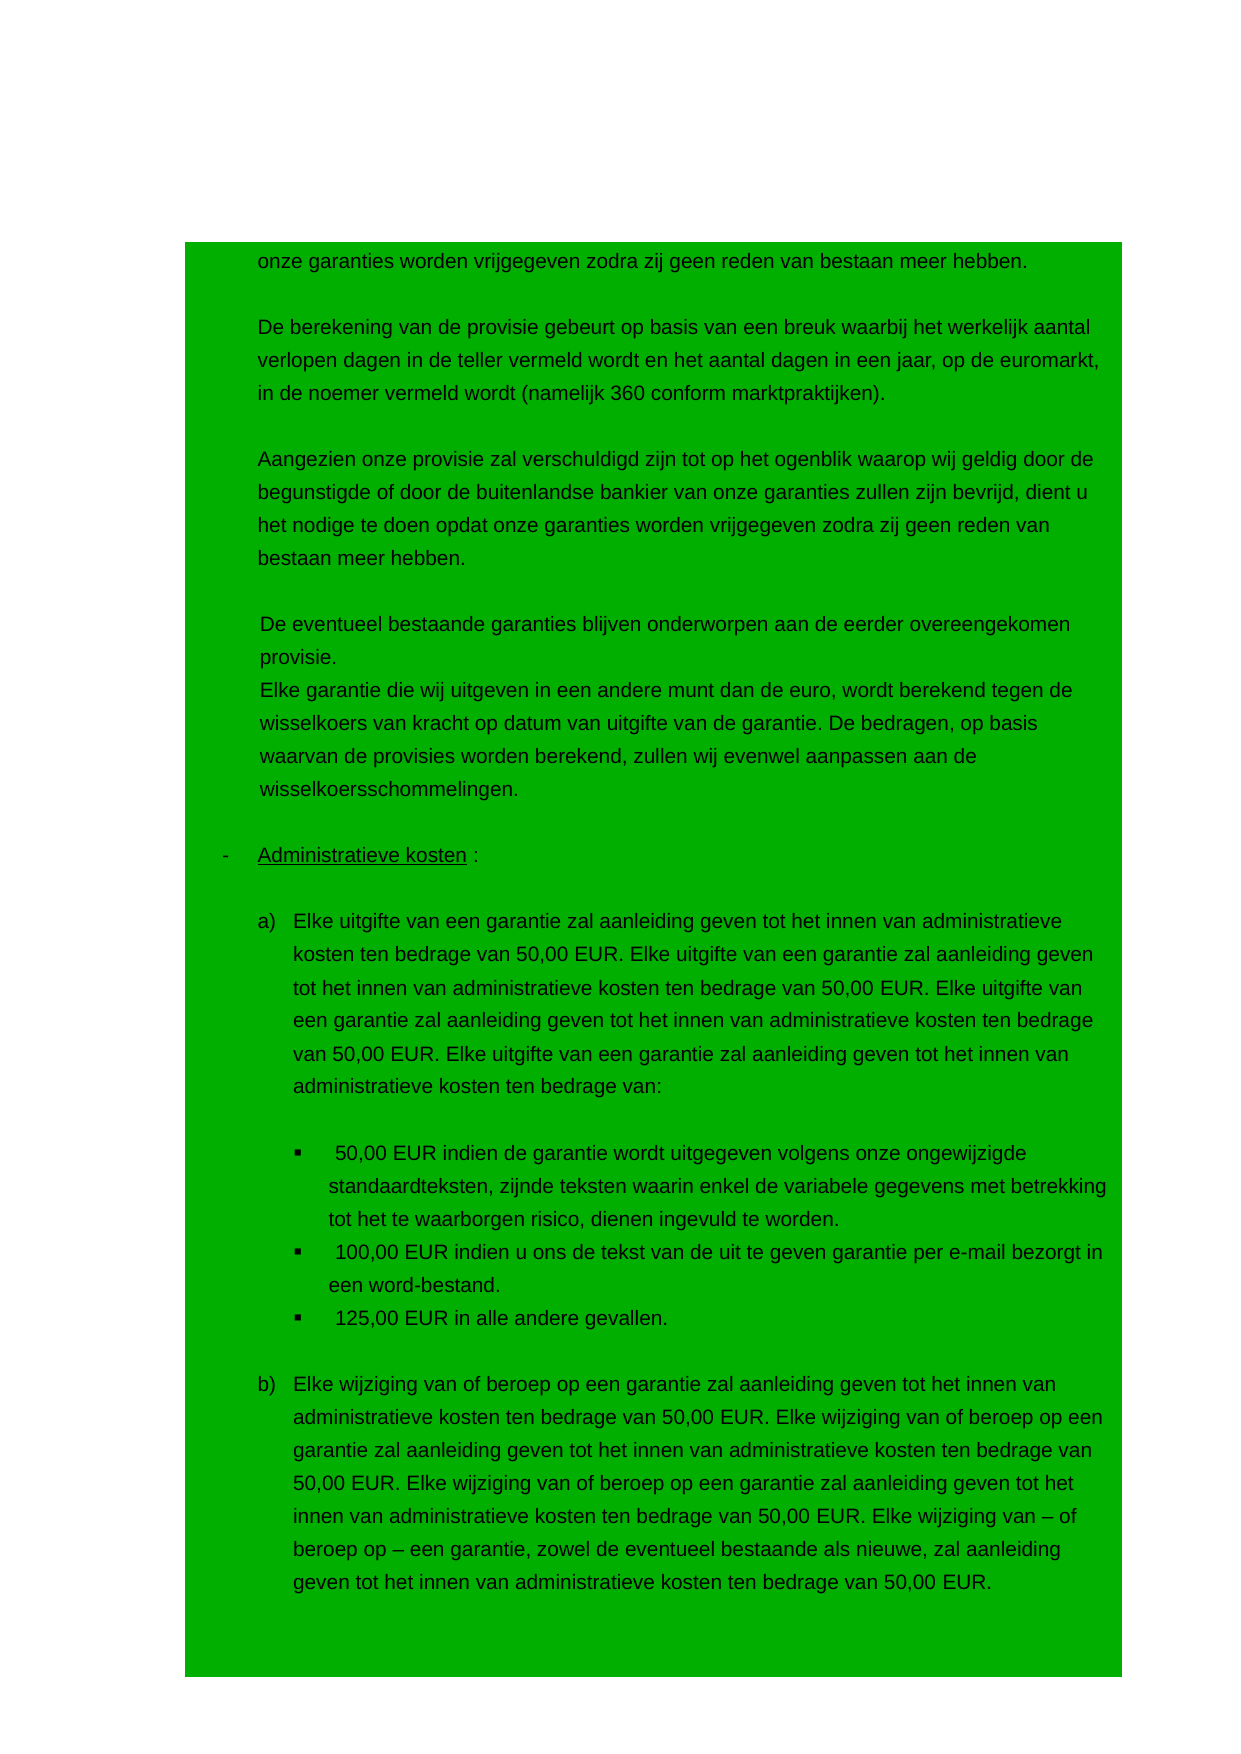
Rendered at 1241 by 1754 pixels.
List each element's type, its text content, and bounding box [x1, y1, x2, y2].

list onze garanties worden vrijgegeven zodra zij geen reden van bestaan meer hebben. [257, 242, 1122, 308]
list Administratieve kosten : [222, 836, 1122, 869]
list 50,00 EUR indien de garantie wordt uitgegeven volgens onze ongewijzigde standaardteksten, zijnde teksten waarin enkel de variabele gegevens met betrekking tot het te waarborgen risico, dienen ingevuld te worden. [293, 1134, 1122, 1233]
list De eventueel bestaande garanties blijven onderworpen aan de eerder overeengekomen provisie. [259, 605, 1122, 671]
list De berekening van de provisie gebeurt op basis van een breuk waarbij het werkelijk aantal verlopen dagen in de teller vermeld wordt en het aantal dagen in een jaar, op de euromarkt, in de noemer vermeld wordt (namelijk 360 conform marktpraktijken). [257, 308, 1122, 407]
list Aangezien onze provisie zal verschuldigd zijn tot op het ogenblik waarop wij geldig door de begunstigde of door de buitenlandse bankier van onze garanties zullen zijn bevrijd, dient u het nodige te doen opdat onze garanties worden vrijgegeven zodra zij geen reden van bestaan meer hebben. [257, 440, 1122, 572]
list Elke wijziging van of beroep op een garantie zal aanleiding geven tot het innen van administratieve kosten ten bedrage van 50,00 EUR. Elke wijziging van of beroep op een garantie zal aanleiding geven tot het innen van administratieve kosten ten bedrage van 50,00 EUR. Elke wijziging van of beroep op een garantie zal aanleiding geven tot het innen van administratieve kosten ten bedrage van 50,00 EUR. Elke wijziging van – of beroep op – een garantie, zowel de eventueel bestaande als nieuwe, zal aanleiding geven tot het innen van administratieve kosten ten bedrage van 50,00 EUR. [257, 1365, 1122, 1596]
list Elke garantie die wij uitgeven in een andere munt dan de euro, wordt berekend tegen de wisselkoers van kracht op datum van uitgifte van de garantie. De bedragen, op basis waarvan de provisies worden berekend, zullen wij evenwel aanpassen aan de wisselkoersschommelingen. [259, 671, 1122, 803]
list 125,00 EUR in alle andere gevallen. [293, 1299, 1122, 1332]
list 100,00 EUR indien u ons de tekst van de uit te geven garantie per e-mail bezorgt in een word-bestand. [293, 1233, 1122, 1299]
list Elke uitgifte van een garantie zal aanleiding geven tot het innen van administratieve kosten ten bedrage van 50,00 EUR. Elke uitgifte van een garantie zal aanleiding geven tot het innen van administratieve kosten ten bedrage van 50,00 EUR. Elke uitgifte van een garantie zal aanleiding geven tot het innen van administratieve kosten ten bedrage van 50,00 EUR. Elke uitgifte van een garantie zal aanleiding geven tot het innen van administratieve kosten ten bedrage van: [257, 902, 1122, 1134]
